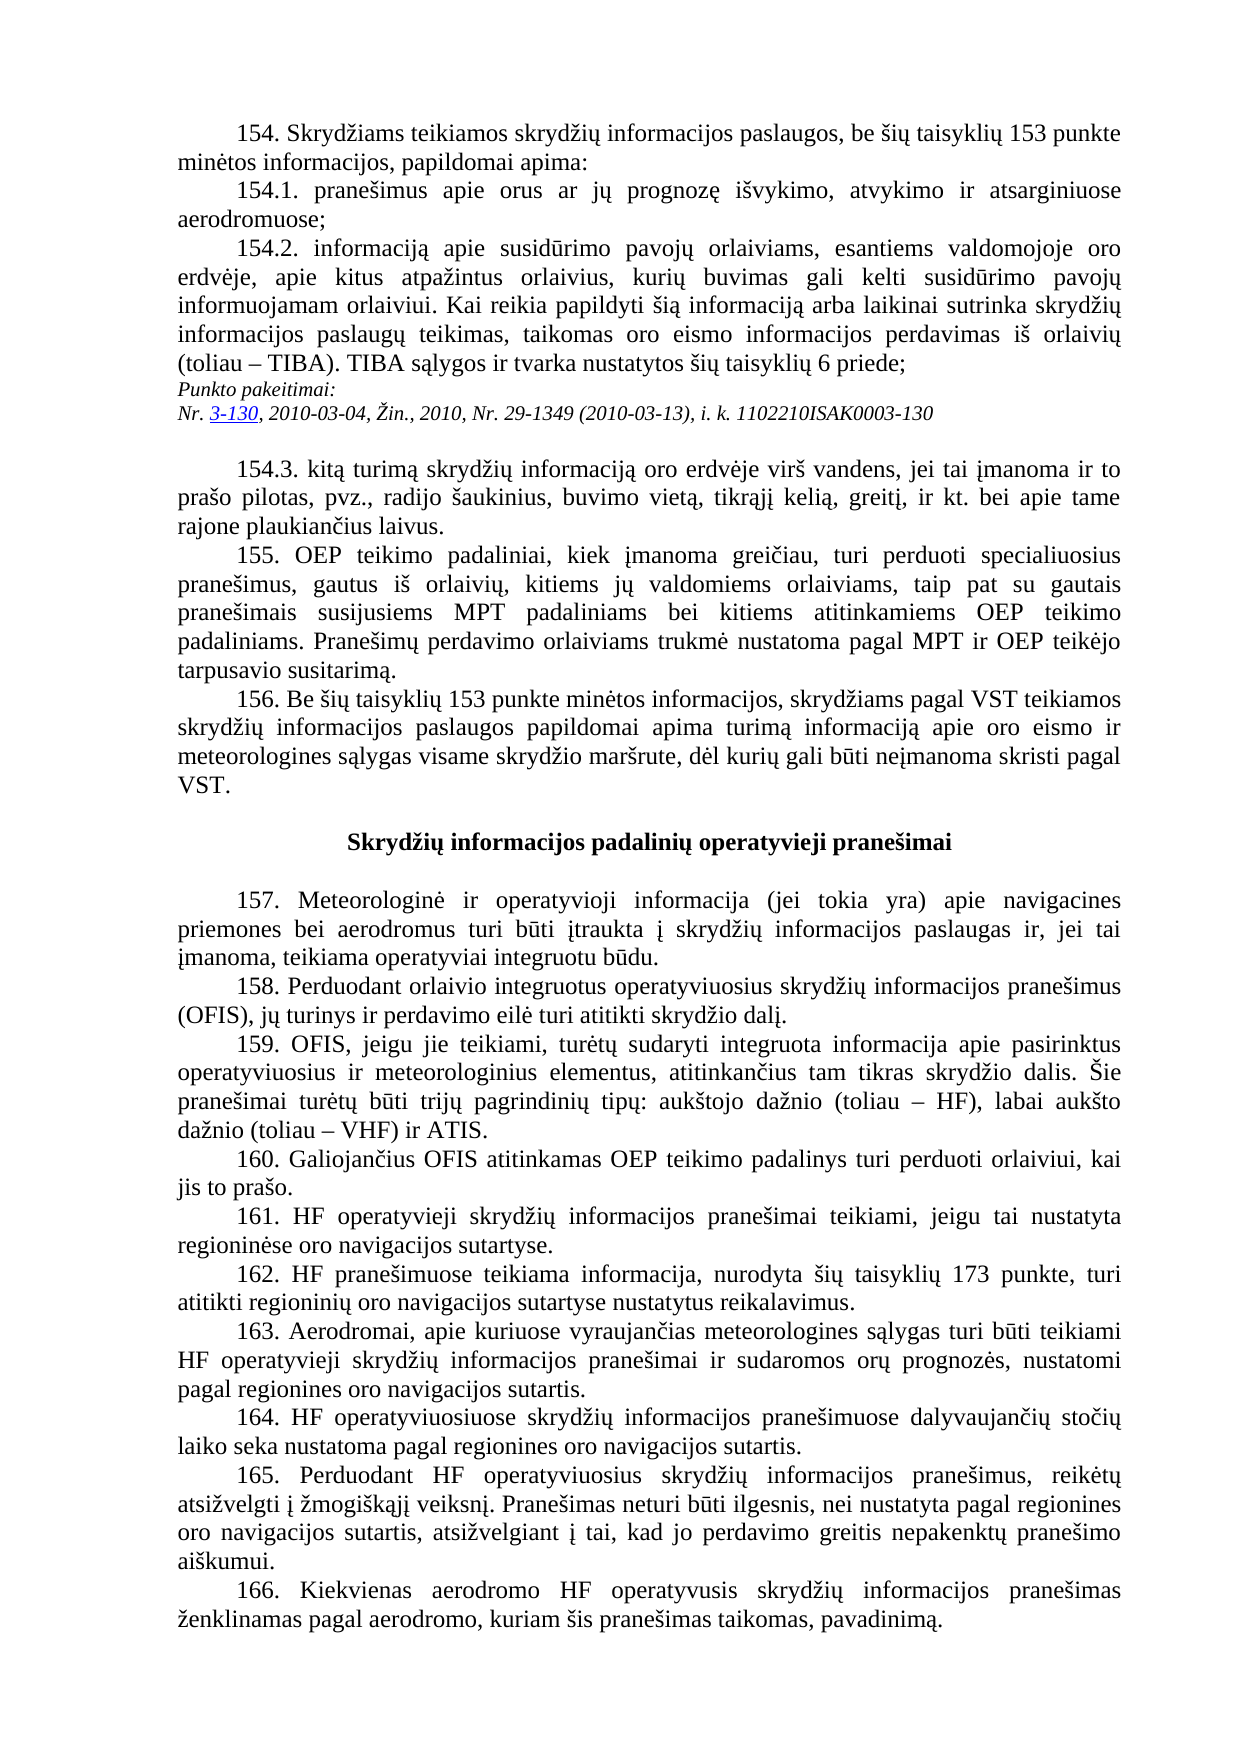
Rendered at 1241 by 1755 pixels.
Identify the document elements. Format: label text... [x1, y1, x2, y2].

text 159. OFIS, jeigu jie teikiami, turėtų sudaryti integruota informacija apie pasirinktus operatyviuosius ir meteorologinius elementus, atitinkančius tam tikras skrydžio dalis. Šie pranešimai turėtų būti trijų pagrindinių tipų: aukštojo dažnio (toliau – HF), labai aukšto dažnio (toliau – VHF) ir ATIS. [177, 1029, 1122, 1144]
text 163. Aerodromai, apie kuriuose vyraujančias meteorologines sąlygas turi būti teikiami HF operatyvieji skrydžių informacijos pranešimai ir sudaromos orų prognozės, nustatomi pagal regionines oro navigacijos sutartis. [177, 1316, 1122, 1402]
text 166. Kiekvienas aerodromo HF operatyvusis skrydžių informacijos pranešimas ženklinamas pagal aerodromo, kuriam šis pranešimas taikomas, pavadinimą. [177, 1575, 1122, 1632]
text 164. HF operatyviuosiuose skrydžių informacijos pranešimuose dalyvaujančių stočių laiko seka nustatoma pagal regionines oro navigacijos sutartis. [177, 1402, 1122, 1460]
text 165. Perduodant HF operatyviuosius skrydžių informacijos pranešimus, reikėtų atsižvelgti į žmogiškąjį veiksnį. Pranešimas neturi būti ilgesnis, nei nustatyta pagal regionines oro navigacijos sutartis, atsižvelgiant į tai, kad jo perdavimo greitis nepakenktų pranešimo aiškumui. [177, 1460, 1122, 1575]
text 154. Skrydžiams teikiamos skrydžių informacijos paslaugos, be šių taisyklių 153 punkte minėtos informacijos, papildomai apima: [177, 118, 1122, 176]
text 154.1. pranešimus apie orus ar jų prognozę išvykimo, atvykimo ir atsarginiuose aerodromuose; [177, 176, 1122, 233]
text 155. OEP teikimo padaliniai, kiek įmanoma greičiau, turi perduoti specialiuosius pranešimus, gautus iš orlaivių, kitiems jų valdomiems orlaiviams, taip pat su gautais pranešimais susijusiems MPT padaliniams bei kitiems atitinkamiems OEP teikimo padaliniams. Pranešimų perdavimo orlaiviams trukmė nustatoma pagal MPT ir OEP teikėjo tarpusavio susitarimą. [177, 540, 1122, 684]
text 154.3. kitą turimą skrydžių informaciją oro erdvėje virš vandens, jei tai įmanoma ir to prašo pilotas, pvz., radijo šaukinius, buvimo vietą, tikrąjį kelią, greitį, ir kt. bei apie tame rajone plaukiančius laivus. [177, 454, 1122, 540]
text 154.2. informaciją apie susidūrimo pavojų orlaiviams, esantiems valdomojoje oro erdvėje, apie kitus atpažintus orlaivius, kurių buvimas gali kelti susidūrimo pavojų informuojamam orlaiviui. Kai reikia papildyti šią informaciją arba laikinai sutrinka skrydžių informacijos paslaugų teikimas, taikomas oro eismo informacijos perdavimas iš orlaivių (toliau – TIBA). TIBA sąlygos ir tvarka nustatytos šių taisyklių 6 priede; [177, 233, 1122, 377]
text 158. Perduodant orlaivio integruotus operatyviuosius skrydžių informacijos pranešimus (OFIS), jų turinys ir perdavimo eilė turi atitikti skrydžio dalį. [177, 971, 1122, 1029]
text Nr. 3-130, 2010-03-04, Žin., 2010, Nr. 29-1349 (2010-03-13), i. k. 1102210ISAK0003-130 [177, 401, 1122, 425]
text Skrydžių informacijos padalinių operatyvieji pranešimai [177, 827, 1122, 856]
text 156. Be šių taisyklių 153 punkte minėtos informacijos, skrydžiams pagal VST teikiamos skrydžių informacijos paslaugos papildomai apima turimą informaciją apie oro eismo ir meteorologines sąlygas visame skrydžio maršrute, dėl kurių gali būti neįmanoma skristi pagal VST. [177, 684, 1122, 799]
text Punkto pakeitimai: [177, 377, 1122, 401]
text 162. HF pranešimuose teikiama informacija, nurodyta šių taisyklių 173 punkte, turi atitikti regioninių oro navigacijos sutartyse nustatytus reikalavimus. [177, 1259, 1122, 1316]
text 157. Meteorologinė ir operatyvioji informacija (jei tokia yra) apie navigacines priemones bei aerodromus turi būti įtraukta į skrydžių informacijos paslaugas ir, jei tai įmanoma, teikiama operatyviai integruotu būdu. [177, 885, 1122, 971]
text 160. Galiojančius OFIS atitinkamas OEP teikimo padalinys turi perduoti orlaiviui, kai jis to prašo. [177, 1144, 1122, 1201]
text 161. HF operatyvieji skrydžių informacijos pranešimai teikiami, jeigu tai nustatyta regioninėse oro navigacijos sutartyse. [177, 1201, 1122, 1259]
